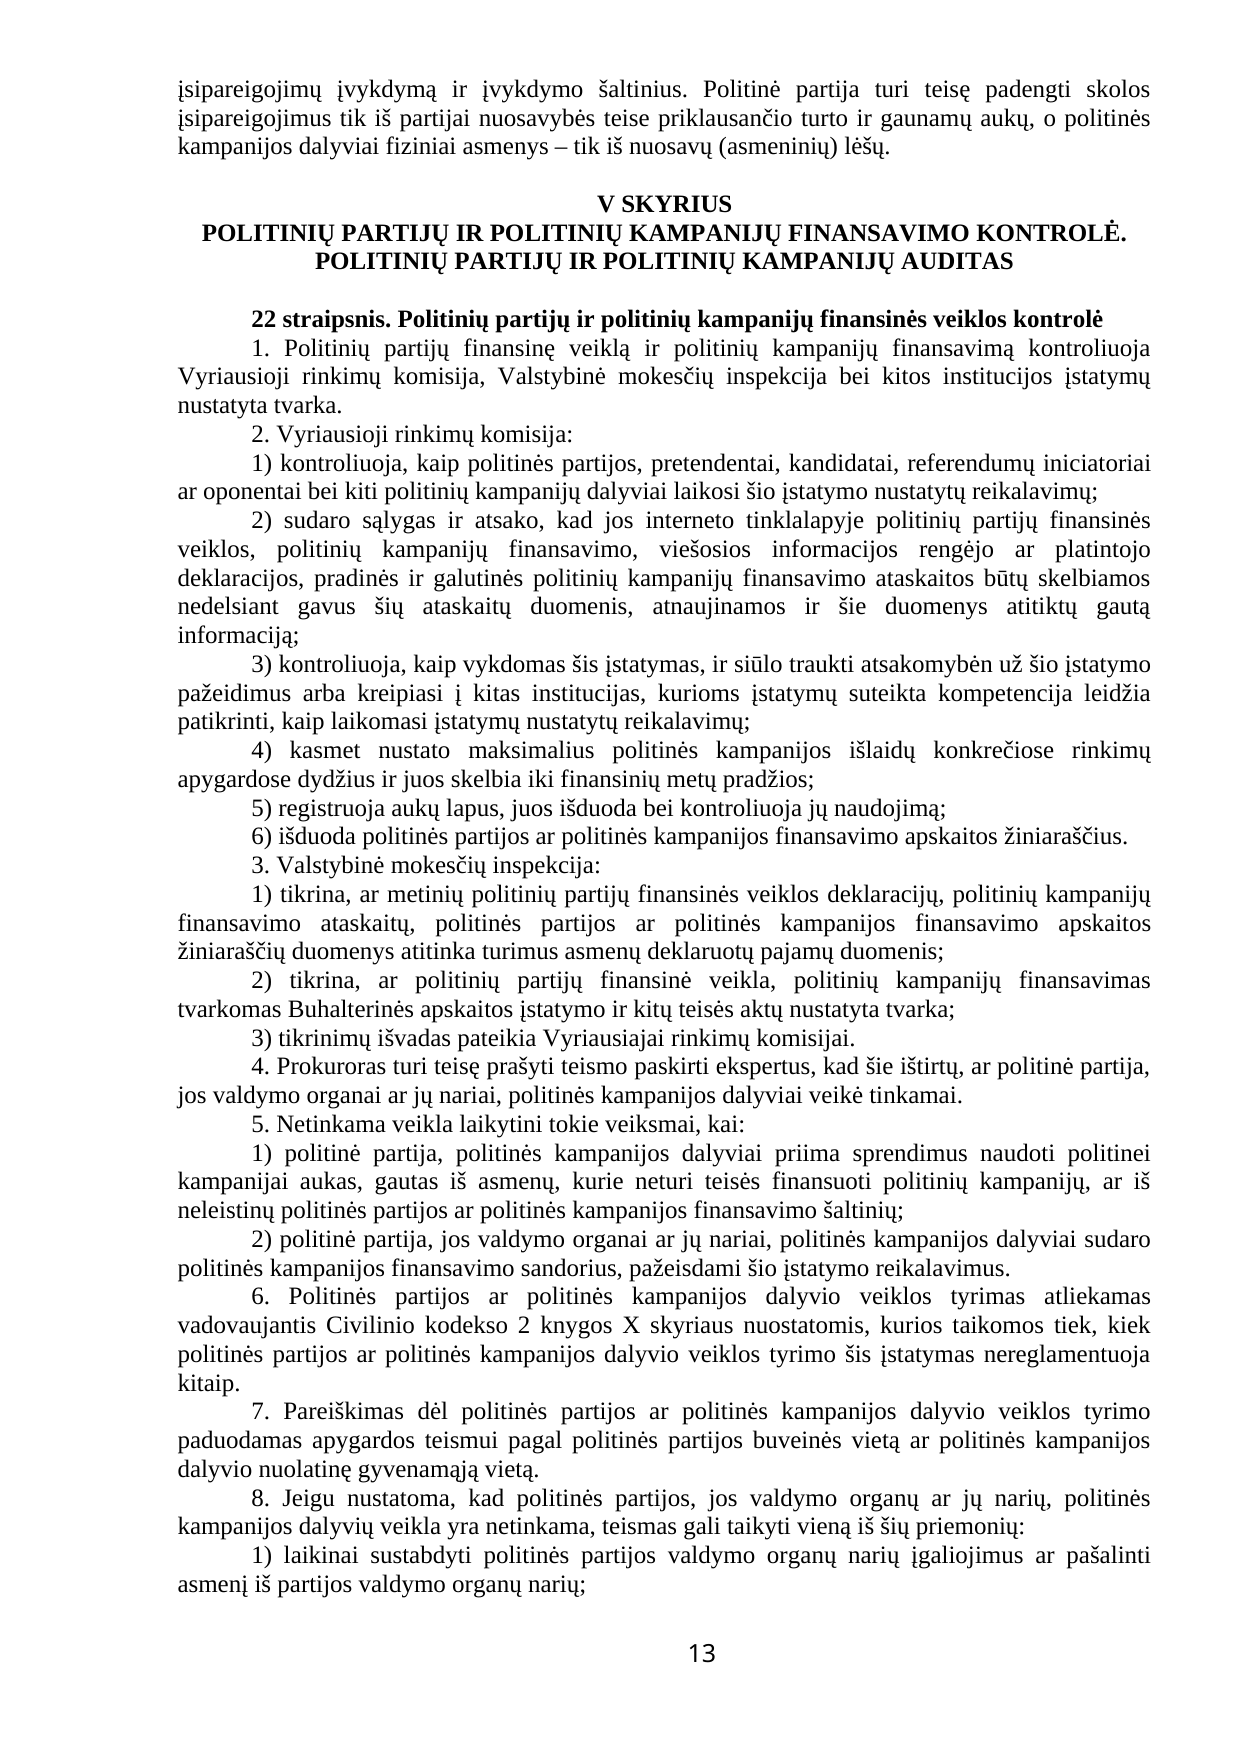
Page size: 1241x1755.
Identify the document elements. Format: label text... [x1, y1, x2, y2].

text 5) registruoja aukų lapus, juos išduoda bei kontroliuoja jų naudojimą; [177, 793, 1152, 821]
text 1. Politinių partijų finansinę veiklą ir politinių kampanijų finansavimą kontroliuoja Vyriausioji rinkimų komisija, Valstybinė mokesčių inspekcija bei kitos institucijos įstatymų nustatyta tvarka. [177, 333, 1152, 419]
text 4. Prokuroras turi teisę prašyti teismo paskirti ekspertus, kad šie ištirtų, ar politinė partija, jos valdymo organai ar jų nariai, politinės kampanijos dalyviai veikė tinkamai. [177, 1051, 1152, 1109]
text 2. Vyriausioji rinkimų komisija: [177, 419, 1152, 448]
text 2) tikrina, ar politinių partijų finansinė veikla, politinių kampanijų finansavimas tvarkomas Buhalterinės apskaitos įstatymo ir kitų teisės aktų nustatyta tvarka; [177, 965, 1152, 1023]
text 1) tikrina, ar metinių politinių partijų finansinės veiklos deklaracijų, politinių kampanijų finansavimo ataskaitų, politinės partijos ar politinės kampanijos finansavimo apskaitos žiniaraščių duomenys atitinka turimus asmenų deklaruotų pajamų duomenis; [177, 879, 1152, 965]
text 4) kasmet nustato maksimalius politinės kampanijos išlaidų konkrečiose rinkimų apygardose dydžius ir juos skelbia iki finansinių metų pradžios; [177, 735, 1152, 793]
text 3) tikrinimų išvadas pateikia Vyriausiajai rinkimų komisijai. [177, 1023, 1152, 1051]
text 2) politinė partija, jos valdymo organai ar jų nariai, politinės kampanijos dalyviai sudaro politinės kampanijos finansavimo sandorius, pažeisdami šio įstatymo reikalavimus. [177, 1224, 1152, 1281]
text 8. Jeigu nustatoma, kad politinės partijos, jos valdymo organų ar jų narių, politinės kampanijos dalyvių veikla yra netinkama, teismas gali taikyti vieną iš šių priemonių: [177, 1483, 1152, 1540]
text 1) laikinai sustabdyti politinės partijos valdymo organų narių įgaliojimus ar pašalinti asmenį iš partijos valdymo organų narių; [177, 1540, 1152, 1598]
text 1) politinė partija, politinės kampanijos dalyviai priima sprendimus naudoti politinei kampanijai aukas, gautas iš asmenų, kurie neturi teisės finansuoti politinių kampanijų, ar iš neleistinų politinės partijos ar politinės kampanijos finansavimo šaltinių; [177, 1138, 1152, 1224]
text 6. Politinės partijos ar politinės kampanijos dalyvio veiklos tyrimas atliekamas vadovaujantis Civilinio kodekso 2 knygos X skyriaus nuostatomis, kurios taikomos tiek, kiek politinės partijos ar politinės kampanijos dalyvio veiklos tyrimo šis įstatymas nereglamentuoja kitaip. [177, 1281, 1152, 1396]
text 22 straipsnis. Politinių partijų ir politinių kampanijų finansinės veiklos kontrolė [251, 304, 1152, 333]
text POLITINIŲ PARTIJŲ IR POLITINIŲ KAMPANIJŲ FINANSAVIMO KONTROLĖ. POLITINIŲ PARTIJŲ IR POLITINIŲ KAMPANIJŲ AUDITAS [177, 218, 1152, 275]
text 5. Netinkama veikla laikytini tokie veiksmai, kai: [177, 1109, 1152, 1138]
text 3) kontroliuoja, kaip vykdomas šis įstatymas, ir siūlo traukti atsakomybėn už šio įstatymo pažeidimus arba kreipiasi į kitas institucijas, kurioms įstatymų suteikta kompetencija leidžia patikrinti, kaip laikomasi įstatymų nustatytų reikalavimų; [177, 649, 1152, 735]
text 7. Pareiškimas dėl politinės partijos ar politinės kampanijos dalyvio veiklos tyrimo paduodamas apygardos teismui pagal politinės partijos buveinės vietą ar politinės kampanijos dalyvio nuolatinę gyvenamąją vietą. [177, 1396, 1152, 1483]
text 3. Valstybinė mokesčių inspekcija: [177, 850, 1152, 879]
text V SKYRIUS [177, 189, 1152, 218]
text įsipareigojimų įvykdymą ir įvykdymo šaltinius. Politinė partija turi teisę padengti skolos įsipareigojimus tik iš partijai nuosavybės teise priklausančio turto ir gaunamų aukų, o politinės kampanijos dalyviai fiziniai asmenys – tik iš nuosavų (asmeninių) lėšų. [177, 74, 1152, 160]
text 1) kontroliuoja, kaip politinės partijos, pretendentai, kandidatai, referendumų iniciatoriai ar oponentai bei kiti politinių kampanijų dalyviai laikosi šio įstatymo nustatytų reikalavimų; [177, 448, 1152, 505]
text 2) sudaro sąlygas ir atsako, kad jos interneto tinklalapyje politinių partijų finansinės veiklos, politinių kampanijų finansavimo, viešosios informacijos rengėjo ar platintojo deklaracijos, pradinės ir galutinės politinių kampanijų finansavimo ataskaitos būtų skelbiamos nedelsiant gavus šių ataskaitų duomenis, atnaujinamos ir šie duomenys atitiktų gautą informaciją; [177, 505, 1152, 649]
text 6) išduoda politinės partijos ar politinės kampanijos finansavimo apskaitos žiniaraščius. [177, 821, 1152, 850]
